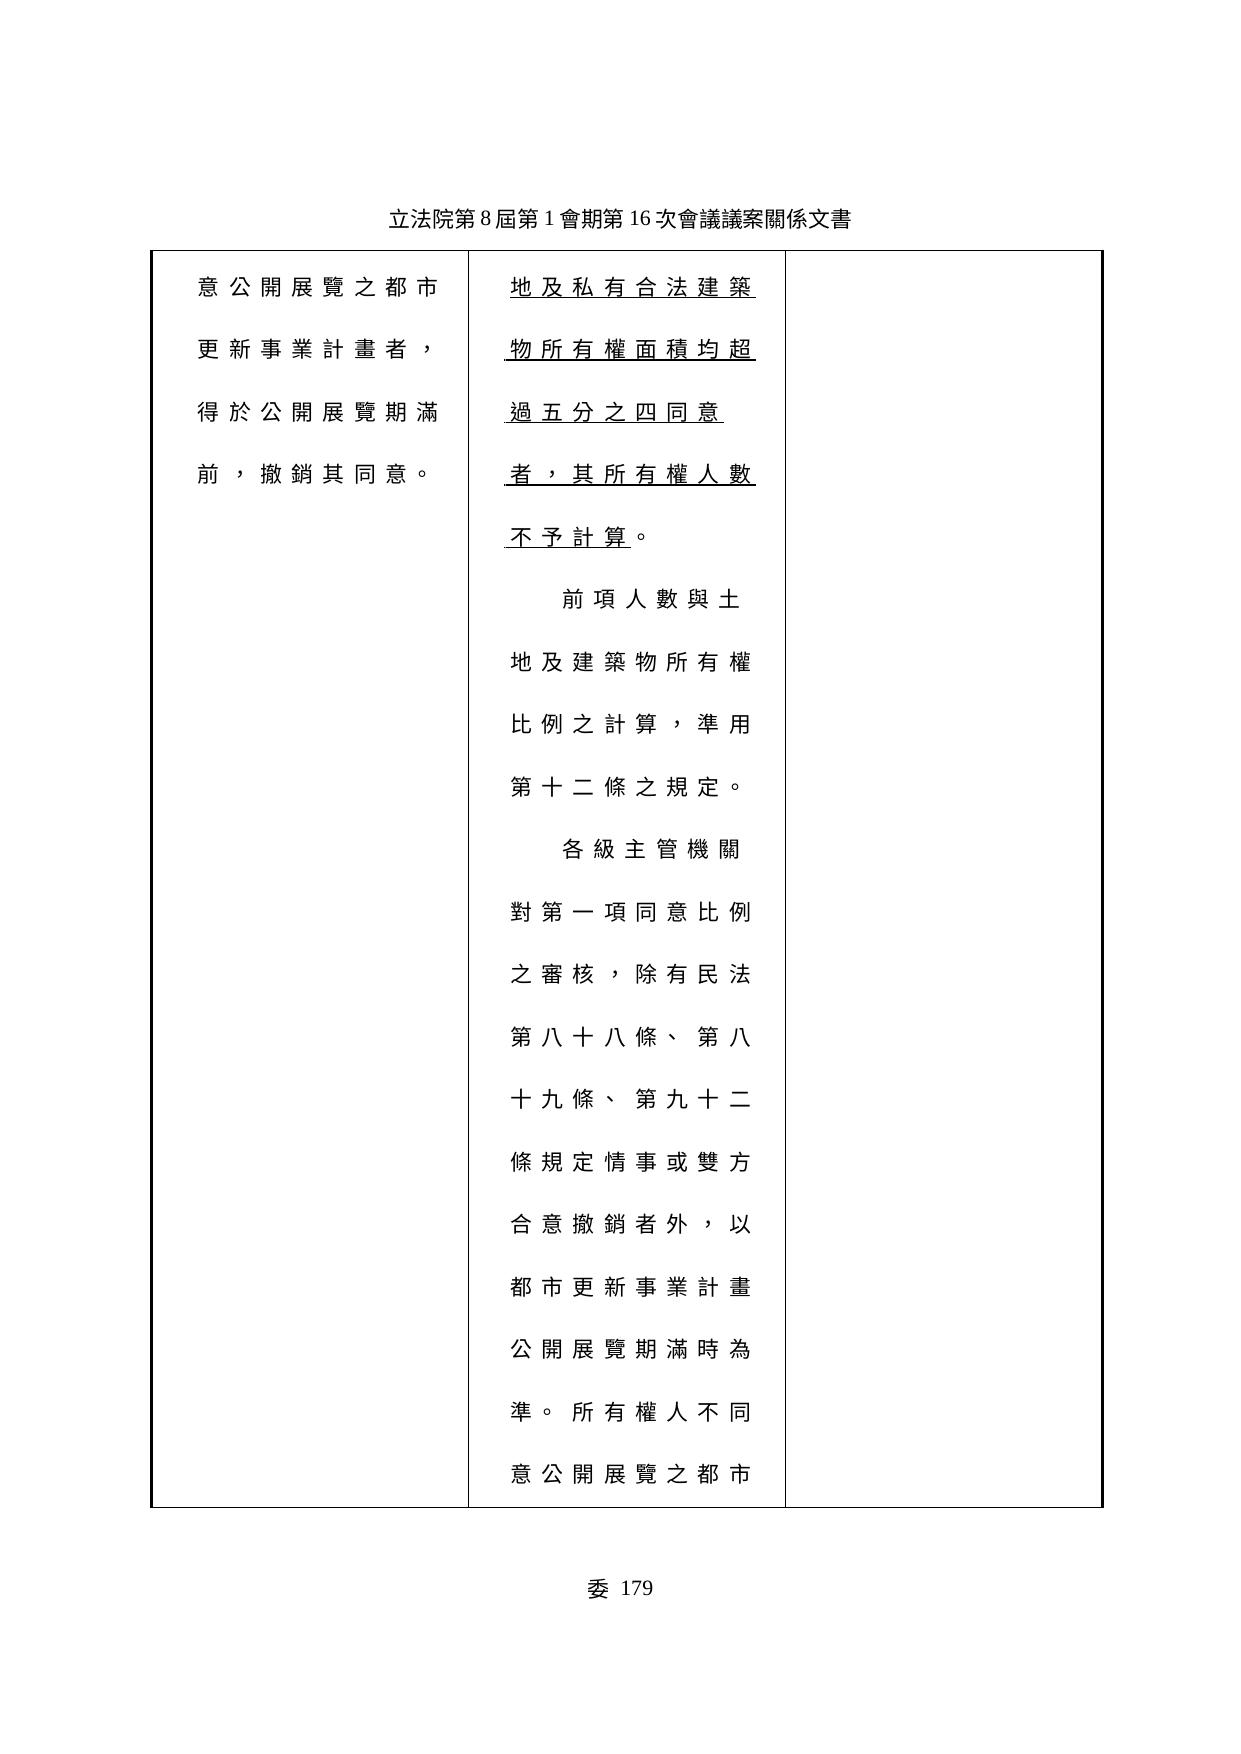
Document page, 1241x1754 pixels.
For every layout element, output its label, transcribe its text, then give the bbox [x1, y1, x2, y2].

table_cell 意公開展覽之都市更新事業計畫者，得於公開展覽期滿前，撤銷其同意。 [153, 251, 468, 1507]
table_cell [786, 251, 1101, 1507]
table_cell 地及私有合法建築物所有權面積均超過五分之四同意者，其所有權人數不予計算。 前項人數與土地及建築物所有權比例之計算，準用第十二條之規定。 各級主管機關對第一項同意比例之審核，除有民法第八十八條、第八十九條、第九十二條規定情事或雙方合意撤銷者外，以都市更新事業計畫公開展覽期滿時為準。所有權人不同意公開展覽之都市 [469, 251, 785, 1507]
